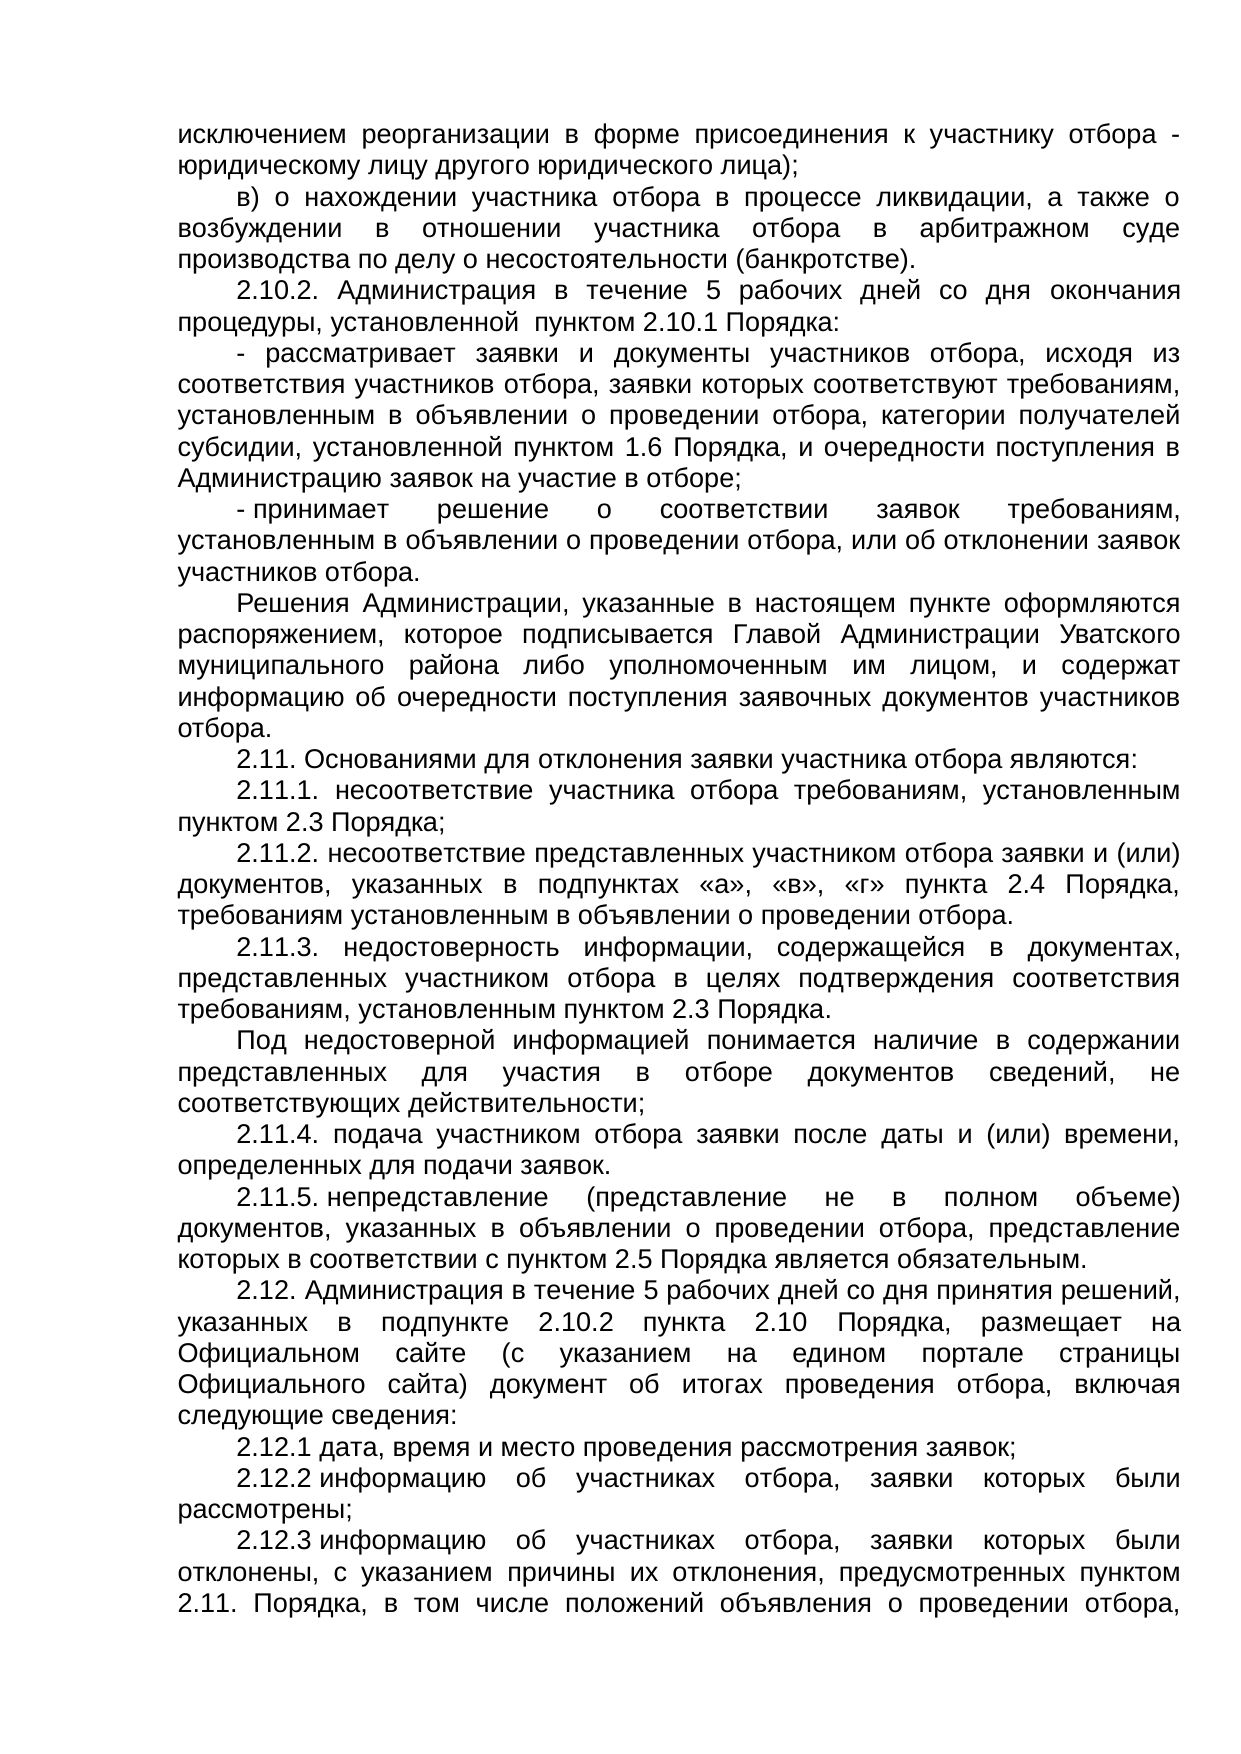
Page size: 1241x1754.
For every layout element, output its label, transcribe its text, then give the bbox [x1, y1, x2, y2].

text 2.11.2. несоответствие представленных участником отбора заявки и (или) документов, указанных в подпунктах «а», «в», «г» пункта 2.4 Порядка, требованиям установленным в объявлении о проведении отбора. [177, 837, 1181, 931]
text 2.12.3 информацию об участниках отбора, заявки которых были отклонены, с указанием причины их отклонения, предусмотренных пунктом 2.11. Порядка, в том числе положений объявления о проведении отбора, [177, 1524, 1181, 1618]
text 2.10.2. Администрация в течение 5 рабочих дней со дня окончания процедуры, установленной пунктом 2.10.1 Порядка: [177, 274, 1181, 337]
text Решения Администрации, указанные в настоящем пункте оформляются распоряжением, которое подписывается Главой Администрации Уватского муниципального района либо уполномоченным им лицом, и содержат информацию об очередности поступления заявочных документов участников отбора. [177, 587, 1181, 743]
text в) о нахождении участника отбора в процессе ликвидации, а также о возбуждении в отношении участника отбора в арбитражном суде производства по делу о несостоятельности (банкротстве). [177, 181, 1181, 274]
text 2.12.2 информацию об участниках отбора, заявки которых были рассмотрены; [177, 1462, 1181, 1524]
text - рассматривает заявки и документы участников отбора, исходя из соответствия участников отбора, заявки которых соответствуют требованиям, установленным в объявлении о проведении отбора, категории получателей субсидии, установленной пунктом 1.6 Порядка, и очередности поступления в Администрацию заявок на участие в отборе; [177, 337, 1181, 493]
text 2.11.4. подача участником отбора заявки после даты и (или) времени, определенных для подачи заявок. [177, 1118, 1181, 1181]
text Под недостоверной информацией понимается наличие в содержании представленных для участия в отборе документов сведений, не соответствующих действительности; [177, 1024, 1181, 1118]
text 2.12. Администрация в течение 5 рабочих дней со дня принятия решений, указанных в подпункте 2.10.2 пункта 2.10 Порядка, размещает на Официальном сайте (с указанием на едином портале страницы Официального сайта) документ об итогах проведения отбора, включая следующие сведения: [177, 1274, 1181, 1431]
text 2.11.5. непредставление (представление не в полном объеме) документов, указанных в объявлении о проведении отбора, представление которых в соответствии с пунктом 2.5 Порядка является обязательным. [177, 1181, 1181, 1274]
text 2.11.3. недостоверность информации, содержащейся в документах, представленных участником отбора в целях подтверждения соответствия требованиям, установленным пунктом 2.3 Порядка. [177, 931, 1181, 1024]
text 2.12.1 дата, время и место проведения рассмотрения заявок; [177, 1431, 1181, 1462]
text - принимает решение о соответствии заявок требованиям, установленным в объявлении о проведении отбора, или об отклонении заявок участников отбора. [177, 493, 1181, 587]
text 2.11.1. несоответствие участника отбора требованиям, установленным пунктом 2.3 Порядка; [177, 774, 1181, 837]
text 2.11. Основаниями для отклонения заявки участника отбора являются: [177, 743, 1181, 774]
text исключением реорганизации в форме присоединения к участнику отбора - юридическому лицу другого юридического лица); [177, 118, 1181, 181]
